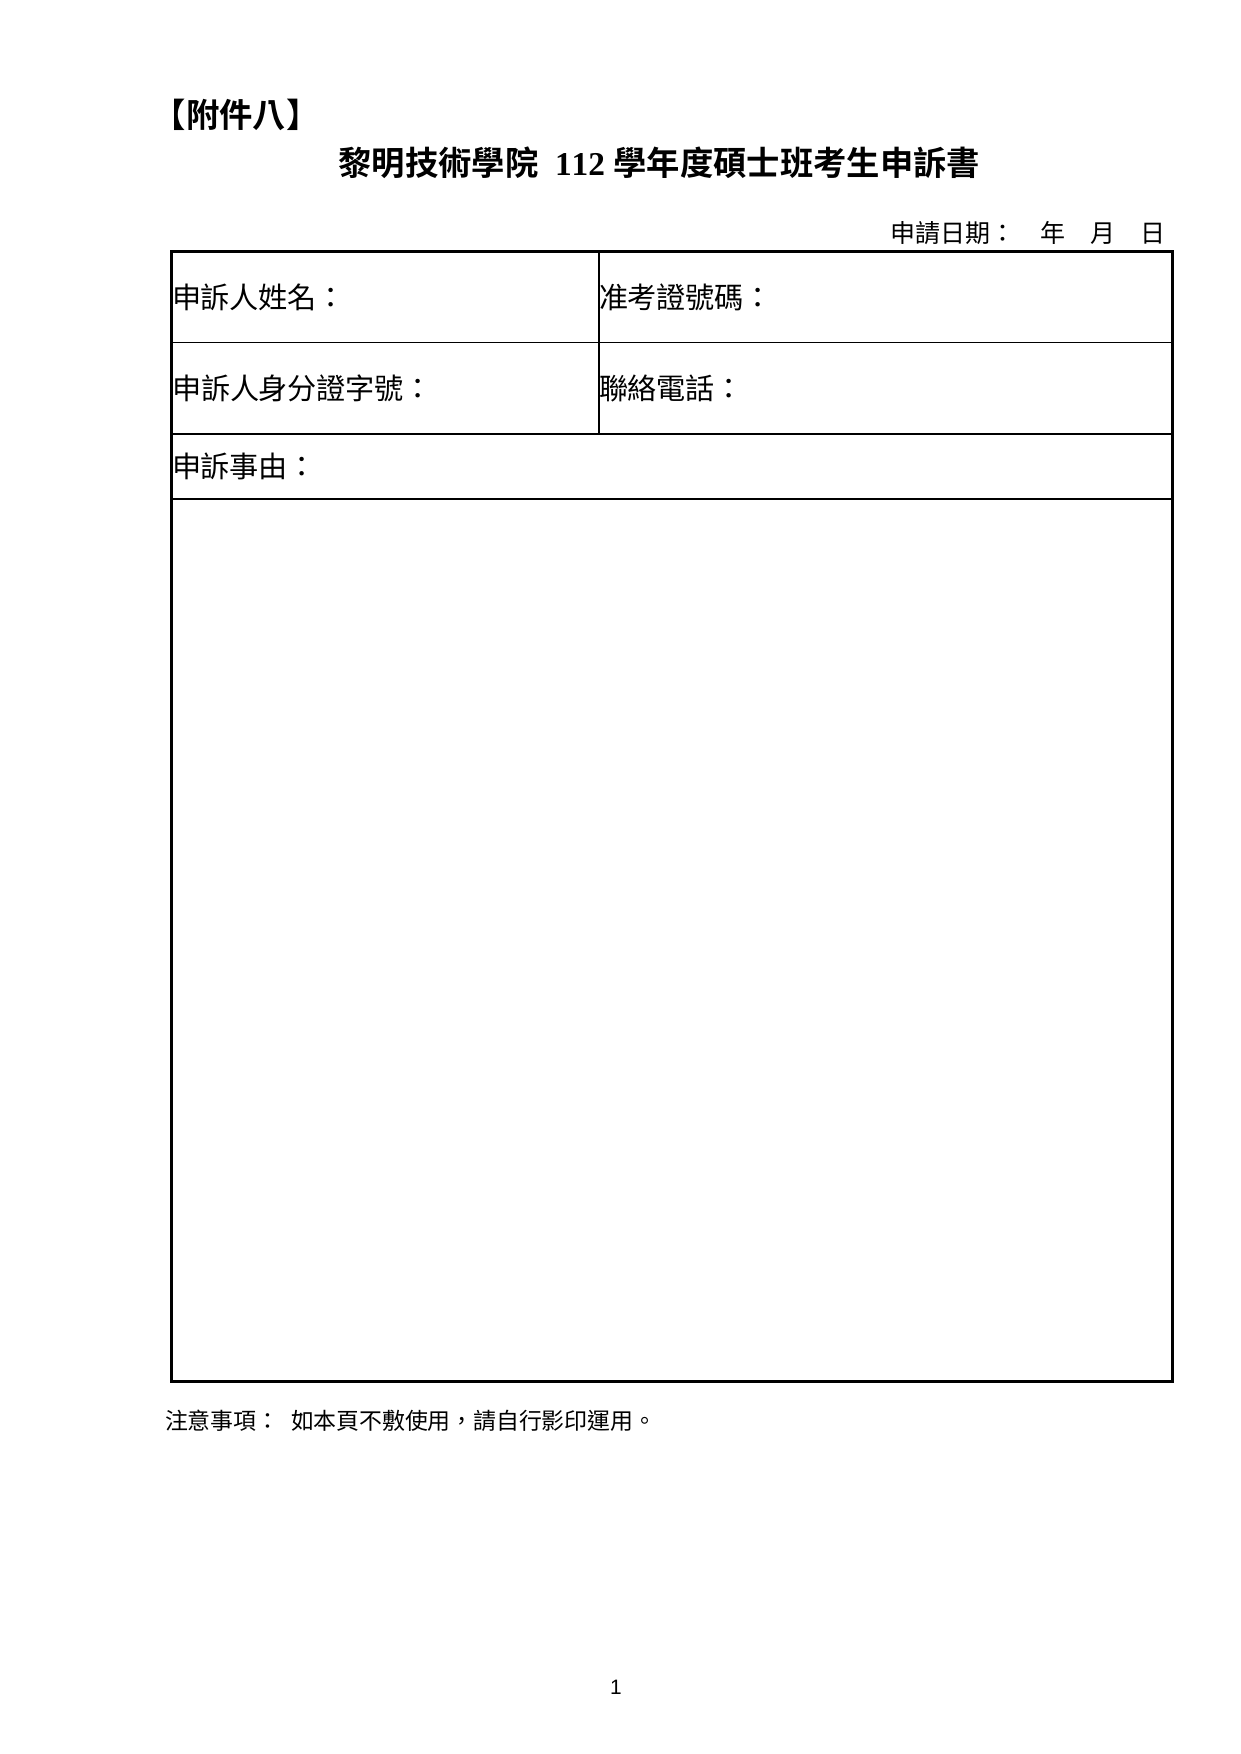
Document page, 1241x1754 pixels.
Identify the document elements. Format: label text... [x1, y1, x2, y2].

subtitle 【附件八】 [152, 89, 1165, 137]
table_header 准考證號碼： [600, 253, 1171, 342]
table_cell [173, 500, 1171, 1380]
table_cell 聯絡電話： [600, 343, 1171, 433]
subtitle 黎明技術學院 112 學年度碩士班考生申訴書 [152, 137, 1165, 185]
table_cell 申訴人身分證字號： [173, 343, 598, 433]
table_cell 申訴事由： [173, 435, 1171, 498]
text 注意事項： 如本頁不敷使用，請自行影印運用。 [142, 1402, 1165, 1436]
text 申請日期： 年 月 日 [142, 214, 1165, 250]
table_header 申訴人姓名： [173, 253, 598, 342]
